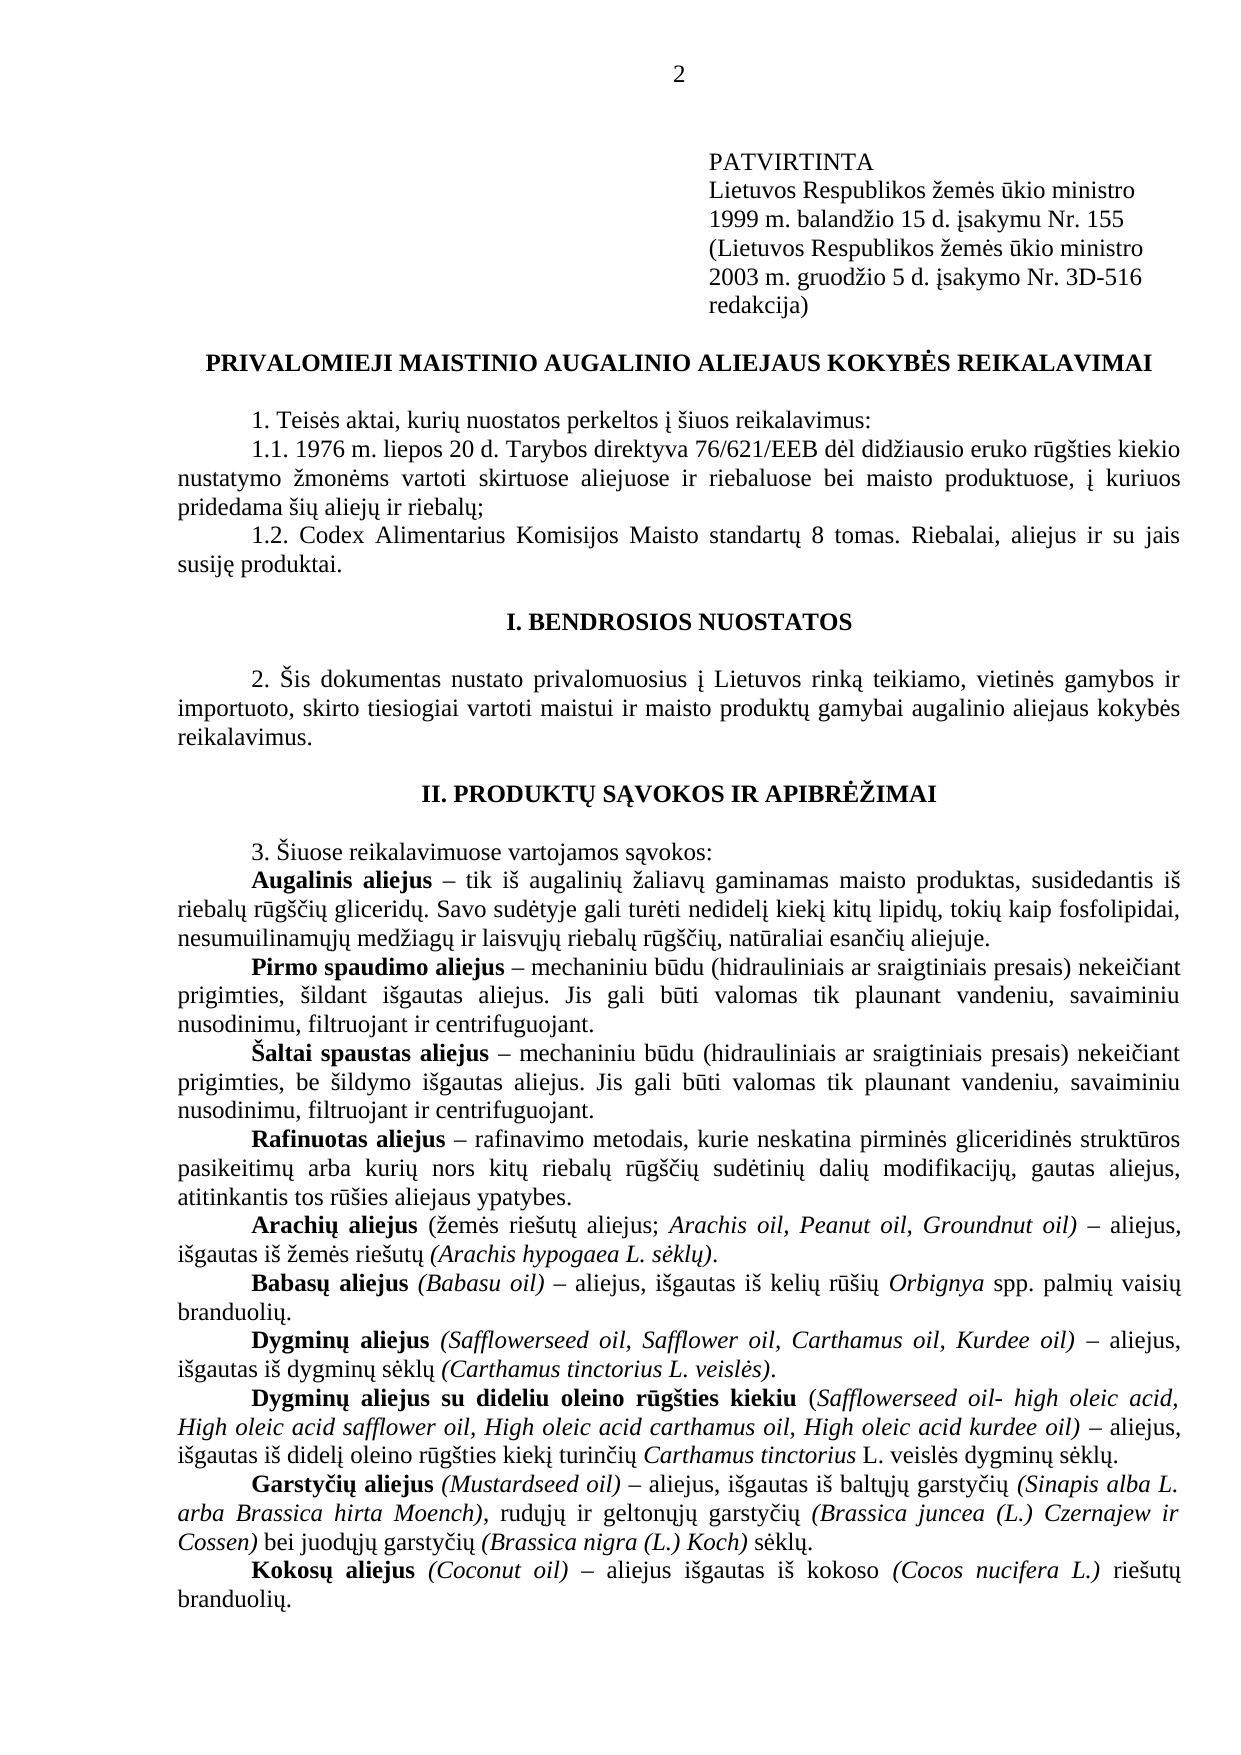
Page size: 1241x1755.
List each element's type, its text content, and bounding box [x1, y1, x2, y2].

text Pirmo spaudimo aliejus – mechaniniu būdu (hidrauliniais ar sraigtiniais presais) nekeičiant prigimties, šildant išgautas aliejus. Jis gali būti valomas tik plaunant vandeniu, savaiminiu nusodinimu, filtruojant ir centrifuguojant. [177, 952, 1181, 1038]
text PRIVALOMIEJI MAISTINIO AUGALINIO ALIEJAUS KOKYBĖS REIKALAVIMAI [177, 348, 1181, 377]
text redakcija) [177, 291, 1181, 319]
text 2. Šis dokumentas nustato privalomuosius į Lietuvos rinką teikiamo, vietinės gamybos ir importuoto, skirto tiesiogiai vartoti maistui ir maisto produktų gamybai augalinio aliejaus kokybės reikalavimus. [177, 664, 1181, 751]
text I. BENDROSIOS NUOSTATOS [177, 607, 1181, 636]
text Babasų aliejus (Babasu oil) – aliejus, išgautas iš kelių rūšių Orbignya spp. palmių vaisių branduolių. [177, 1268, 1181, 1326]
text PATVIRTINTA [177, 147, 1181, 176]
text (Lietuvos Respublikos žemės ūkio ministro [177, 233, 1181, 262]
text 1.1. 1976 m. liepos 20 d. Tarybos direktyva 76/621/EEB dėl didžiausio eruko rūgšties kiekio nustatymo žmonėms vartoti skirtuose aliejuose ir riebaluose bei maisto produktuose, į kuriuos pridedama šių aliejų ir riebalų; [177, 434, 1181, 521]
text Lietuvos Respublikos žemės ūkio ministro [177, 176, 1181, 204]
text 3. Šiuose reikalavimuose vartojamos sąvokos: [177, 837, 1181, 866]
text Augalinis aliejus – tik iš augalinių žaliavų gaminamas maisto produktas, susidedantis iš riebalų rūgščių gliceridų. Savo sudėtyje gali turėti nedidelį kiekį kitų lipidų, tokių kaip fosfolipidai, nesumuilinamųjų medžiagų ir laisvųjų riebalų rūgščių, natūraliai esančių aliejuje. [177, 866, 1181, 952]
text Dygminų aliejus su dideliu oleino rūgšties kiekiu (Safflowerseed oil- high oleic acid, High oleic acid safflower oil, High oleic acid carthamus oil, High oleic acid kurdee oil) – aliejus, išgautas iš didelį oleino rūgšties kiekį turinčių Carthamus tinctorius L. veislės dygminų sėklų. [177, 1383, 1181, 1469]
text Kokosų aliejus (Coconut oil) – aliejus išgautas iš kokoso (Cocos nucifera L.) riešutų branduolių. [177, 1556, 1181, 1613]
text Garstyčių aliejus (Mustardseed oil) – aliejus, išgautas iš baltųjų garstyčių (Sinapis alba L. arba Brassica hirta Moench), rudųjų ir geltonųjų garstyčių (Brassica juncea (L.) Czernajew ir Cossen) bei juodųjų garstyčių (Brassica nigra (L.) Koch) sėklų. [177, 1469, 1181, 1556]
text 1.2. Codex Alimentarius Komisijos Maisto standartų 8 tomas. Riebalai, aliejus ir su jais susiję produktai. [177, 521, 1181, 578]
text Dygminų aliejus (Safflowerseed oil, Safflower oil, Carthamus oil, Kurdee oil) – aliejus, išgautas iš dygminų sėklų (Carthamus tinctorius L. veislės). [177, 1326, 1181, 1383]
text II. PRODUKTŲ SĄVOKOS IR APIBRĖŽIMAI [177, 779, 1181, 808]
text 2003 m. gruodžio 5 d. įsakymo Nr. 3D-516 [177, 262, 1181, 291]
text 1999 m. balandžio 15 d. įsakymu Nr. 155 [177, 204, 1181, 233]
text Arachių aliejus (žemės riešutų aliejus; Arachis oil, Peanut oil, Groundnut oil) – aliejus, išgautas iš žemės riešutų (Arachis hypogaea L. sėklų). [177, 1211, 1181, 1268]
text 1. Teisės aktai, kurių nuostatos perkeltos į šiuos reikalavimus: [177, 406, 1181, 434]
text Rafinuotas aliejus – rafinavimo metodais, kurie neskatina pirminės gliceridinės struktūros pasikeitimų arba kurių nors kitų riebalų rūgščių sudėtinių dalių modifikacijų, gautas aliejus, atitinkantis tos rūšies aliejaus ypatybes. [177, 1124, 1181, 1211]
text Šaltai spaustas aliejus – mechaniniu būdu (hidrauliniais ar sraigtiniais presais) nekeičiant prigimties, be šildymo išgautas aliejus. Jis gali būti valomas tik plaunant vandeniu, savaiminiu nusodinimu, filtruojant ir centrifuguojant. [177, 1038, 1181, 1124]
